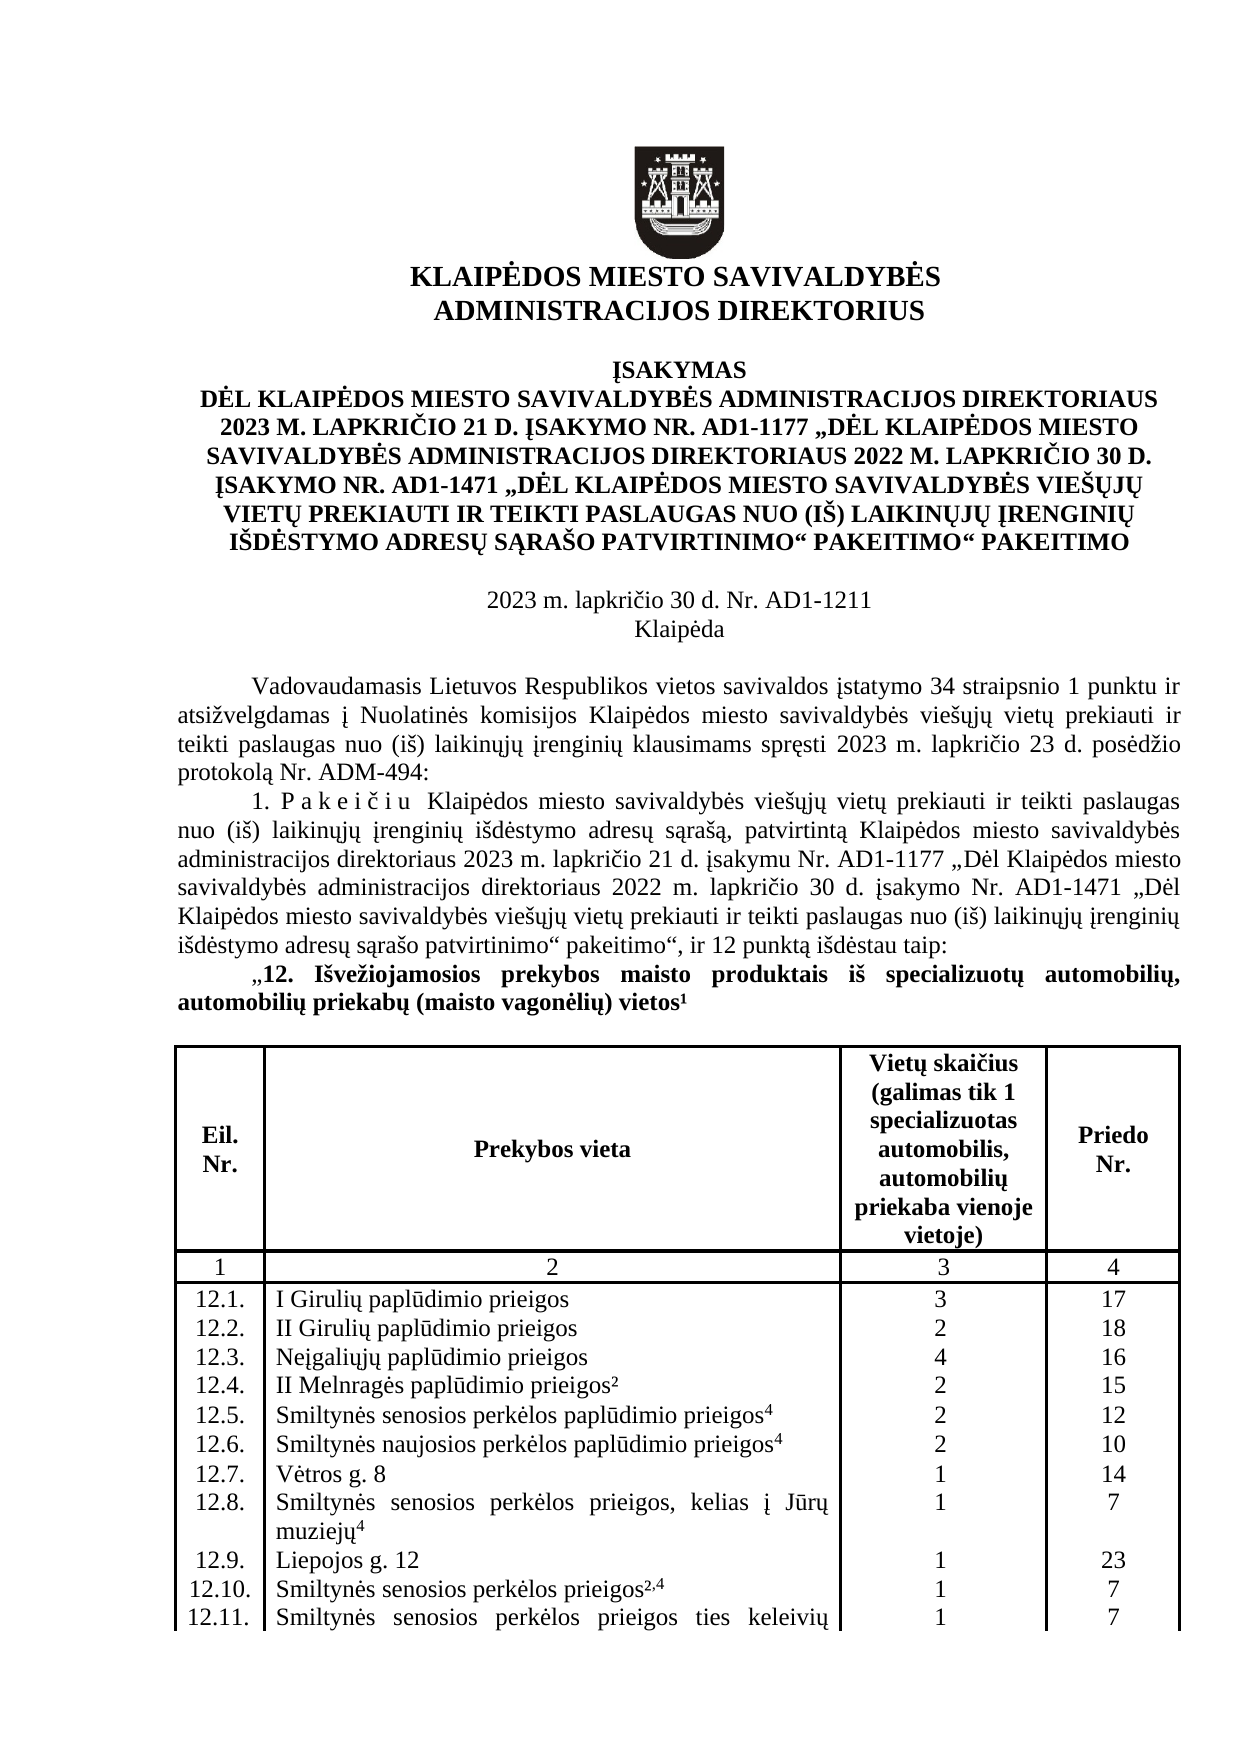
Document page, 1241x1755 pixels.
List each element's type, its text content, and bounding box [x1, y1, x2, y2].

table_cell 12 [1048, 1400, 1178, 1429]
table_cell 15 [1048, 1371, 1178, 1400]
table_cell Neįgaliųjų paplūdimio prieigos [266, 1342, 839, 1371]
table_cell 14 [1048, 1459, 1178, 1487]
text 2023 m. lapkričio 30 d. Nr. AD1-1211 [177, 585, 1181, 614]
table_cell Smiltynės senosios perkėlos prieigos, kelias į Jūrų muziejų4 [266, 1488, 839, 1545]
table_cell Smiltynės naujosios perkėlos paplūdimio prieigos4 [266, 1429, 839, 1459]
text Klaipėda [177, 614, 1181, 642]
table_header Vietų skaičius (galimas tik 1 specializuotas automobilis, automobilių priekaba vienoje vietoje) [842, 1048, 1045, 1249]
text KLAIPĖDOS MIESTO SAVIVALDYBĖS [177, 259, 1181, 293]
table_cell 12.2. [177, 1313, 263, 1342]
table_cell 18 [1048, 1313, 1178, 1342]
text ĮSAKYMAS [177, 355, 1181, 384]
text „12. Išvežiojamosios prekybos maisto produktais iš specializuotų automobilių, automobilių priekabų (maisto vagonėlių) vietos¹ [177, 959, 1181, 1016]
table_header Eil. Nr. [177, 1048, 263, 1249]
table_cell II Girulių paplūdimio prieigos [266, 1313, 839, 1342]
table_cell 1 [842, 1603, 1045, 1631]
table_cell 12.4. [177, 1371, 263, 1400]
table_cell 12.8. [177, 1488, 263, 1545]
text 1. Pakeičiu Klaipėdos miesto savivaldybės viešųjų vietų prekiauti ir teikti paslaugas nuo (iš) laikinųjų įrenginių išdėstymo adresų sąrašą, patvirtintą Klaipėdos miesto savivaldybės administracijos direktoriaus 2023 m. lapkričio 21 d. įsakymu Nr. AD1-1177 „Dėl Klaipėdos miesto savivaldybės administracijos direktoriaus 2022 m. lapkričio 30 d. įsakymo Nr. AD1-1471 „Dėl Klaipėdos miesto savivaldybės viešųjų vietų prekiauti ir teikti paslaugas nuo (iš) laikinųjų įrenginių išdėstymo adresų sąrašo patvirtinimo“ pakeitimo“, ir 12 punktą išdėstau taip: [177, 786, 1181, 959]
table_cell 7 [1048, 1603, 1178, 1631]
table_cell 2 [842, 1313, 1045, 1342]
table_cell 12.11. [177, 1603, 263, 1631]
table_cell 17 [1048, 1284, 1178, 1313]
table_cell II Melnragės paplūdimio prieigos² [266, 1371, 839, 1400]
table_cell 1 [842, 1459, 1045, 1487]
table_cell I Girulių paplūdimio prieigos [266, 1284, 839, 1313]
table_cell 1 [842, 1545, 1045, 1574]
table_cell 12.6. [177, 1429, 263, 1459]
table_header Priedo Nr. [1048, 1048, 1178, 1249]
text DĖL KLAIPĖDOS MIESTO SAVIVALDYBĖS ADMINISTRACIJOS DIREKTORIAUS 2023 M. LAPKRIČIO 21 D. ĮSAKYMO NR. AD1-1177 „DĖL KLAIPĖDOS MIESTO SAVIVALDYBĖS ADMINISTRACIJOS DIREKTORIAUS 2022 M. LAPKRIČIO 30 D. ĮSAKYMO NR. AD1-1471 „DĖL KLAIPĖDOS MIESTO SAVIVALDYBĖS VIEŠŲJŲ VIETŲ PREKIAUTI IR TEIKTI PASLAUGAS NUO (IŠ) LAIKINŲJŲ ĮRENGINIŲ IŠDĖSTYMO ADRESŲ SĄRAŠO PATVIRTINIMO“ PAKEITIMO“ PAKEITIMO [177, 384, 1181, 556]
table_cell 12.1. [177, 1284, 263, 1313]
table_cell 2 [842, 1371, 1045, 1400]
table_header Prekybos vieta [266, 1048, 839, 1249]
table_cell 3 [842, 1253, 1045, 1281]
table_cell 10 [1048, 1429, 1178, 1459]
table_cell 7 [1048, 1574, 1178, 1602]
table_cell 2 [842, 1400, 1045, 1429]
table_cell 12.3. [177, 1342, 263, 1371]
table_cell Smiltynės senosios perkėlos paplūdimio prieigos4 [266, 1400, 839, 1429]
table_cell 16 [1048, 1342, 1178, 1371]
table_cell Smiltynės senosios perkėlos prieigos²,4 [266, 1574, 839, 1602]
table_cell 4 [1048, 1253, 1178, 1281]
table_cell Liepojos g. 12 [266, 1545, 839, 1574]
text ADMINISTRACIJOS DIREKTORIUS [177, 293, 1181, 326]
table_cell 12.10. [177, 1574, 263, 1602]
table_cell 12.9. [177, 1545, 263, 1574]
table_cell 2 [842, 1429, 1045, 1459]
table_cell 12.5. [177, 1400, 263, 1429]
table_cell 7 [1048, 1488, 1178, 1545]
table_cell 23 [1048, 1545, 1178, 1574]
table_cell 4 [842, 1342, 1045, 1371]
table_cell 2 [266, 1253, 839, 1281]
table_cell 1 [842, 1488, 1045, 1545]
table_cell 12.7. [177, 1459, 263, 1487]
table_cell Vėtros g. 8 [266, 1459, 839, 1487]
table_cell 1 [842, 1574, 1045, 1602]
text Vadovaudamasis Lietuvos Respublikos vietos savivaldos įstatymo 34 straipsnio 1 punktu ir atsižvelgdamas į Nuolatinės komisijos Klaipėdos miesto savivaldybės viešųjų vietų prekiauti ir teikti paslaugas nuo (iš) laikinųjų įrenginių klausimams spręsti 2023 m. lapkričio 23 d. posėdžio protokolą Nr. ADM‑494: [177, 671, 1181, 786]
table_cell 3 [842, 1284, 1045, 1313]
table_cell Smiltynės senosios perkėlos prieigos ties keleivių [266, 1603, 839, 1631]
table_cell 1 [177, 1253, 263, 1281]
